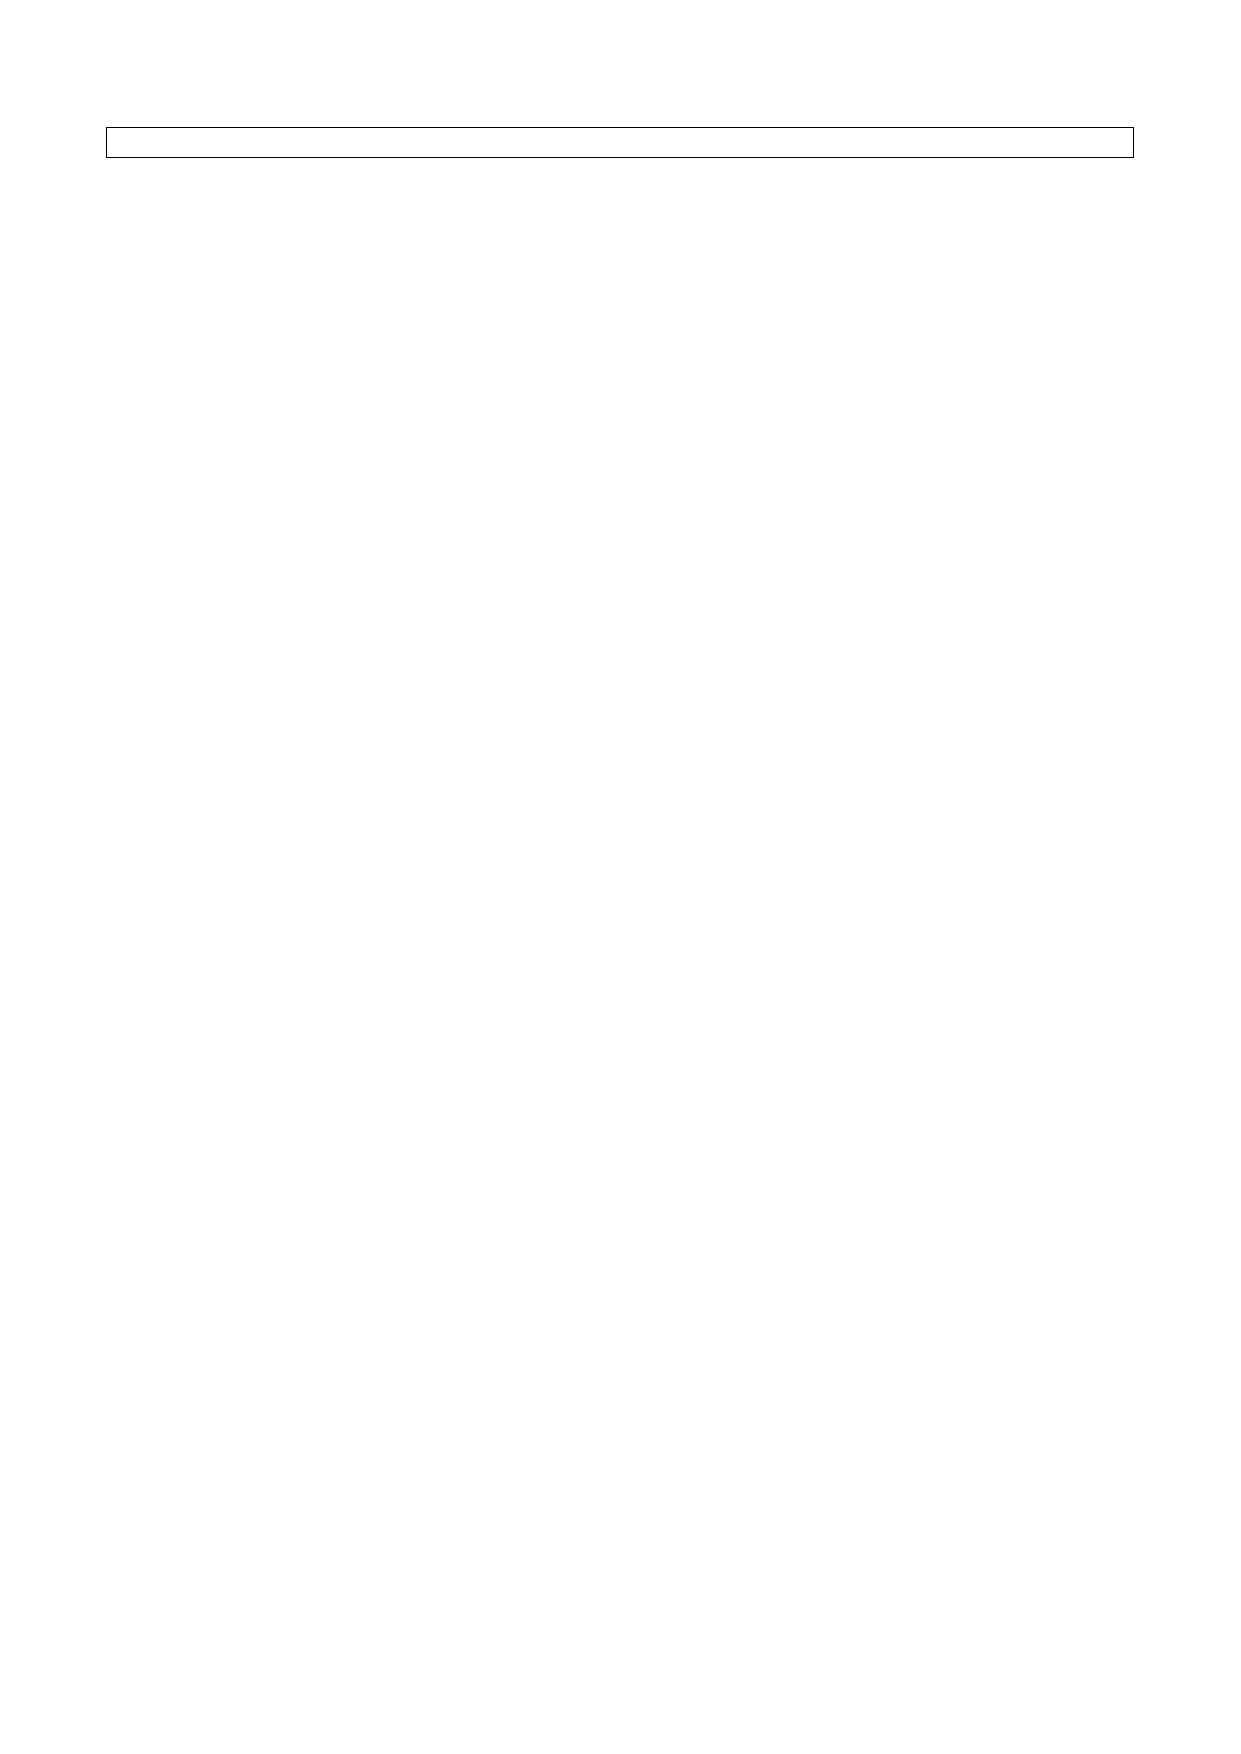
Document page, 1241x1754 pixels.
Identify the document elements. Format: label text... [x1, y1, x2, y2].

table_cell 審核結果：□通過，免評學年度： 學年度 不通過，原因： 審核單位： 校教師評鑑委員會： 日期： 年 月 日 [107, 128, 1133, 157]
